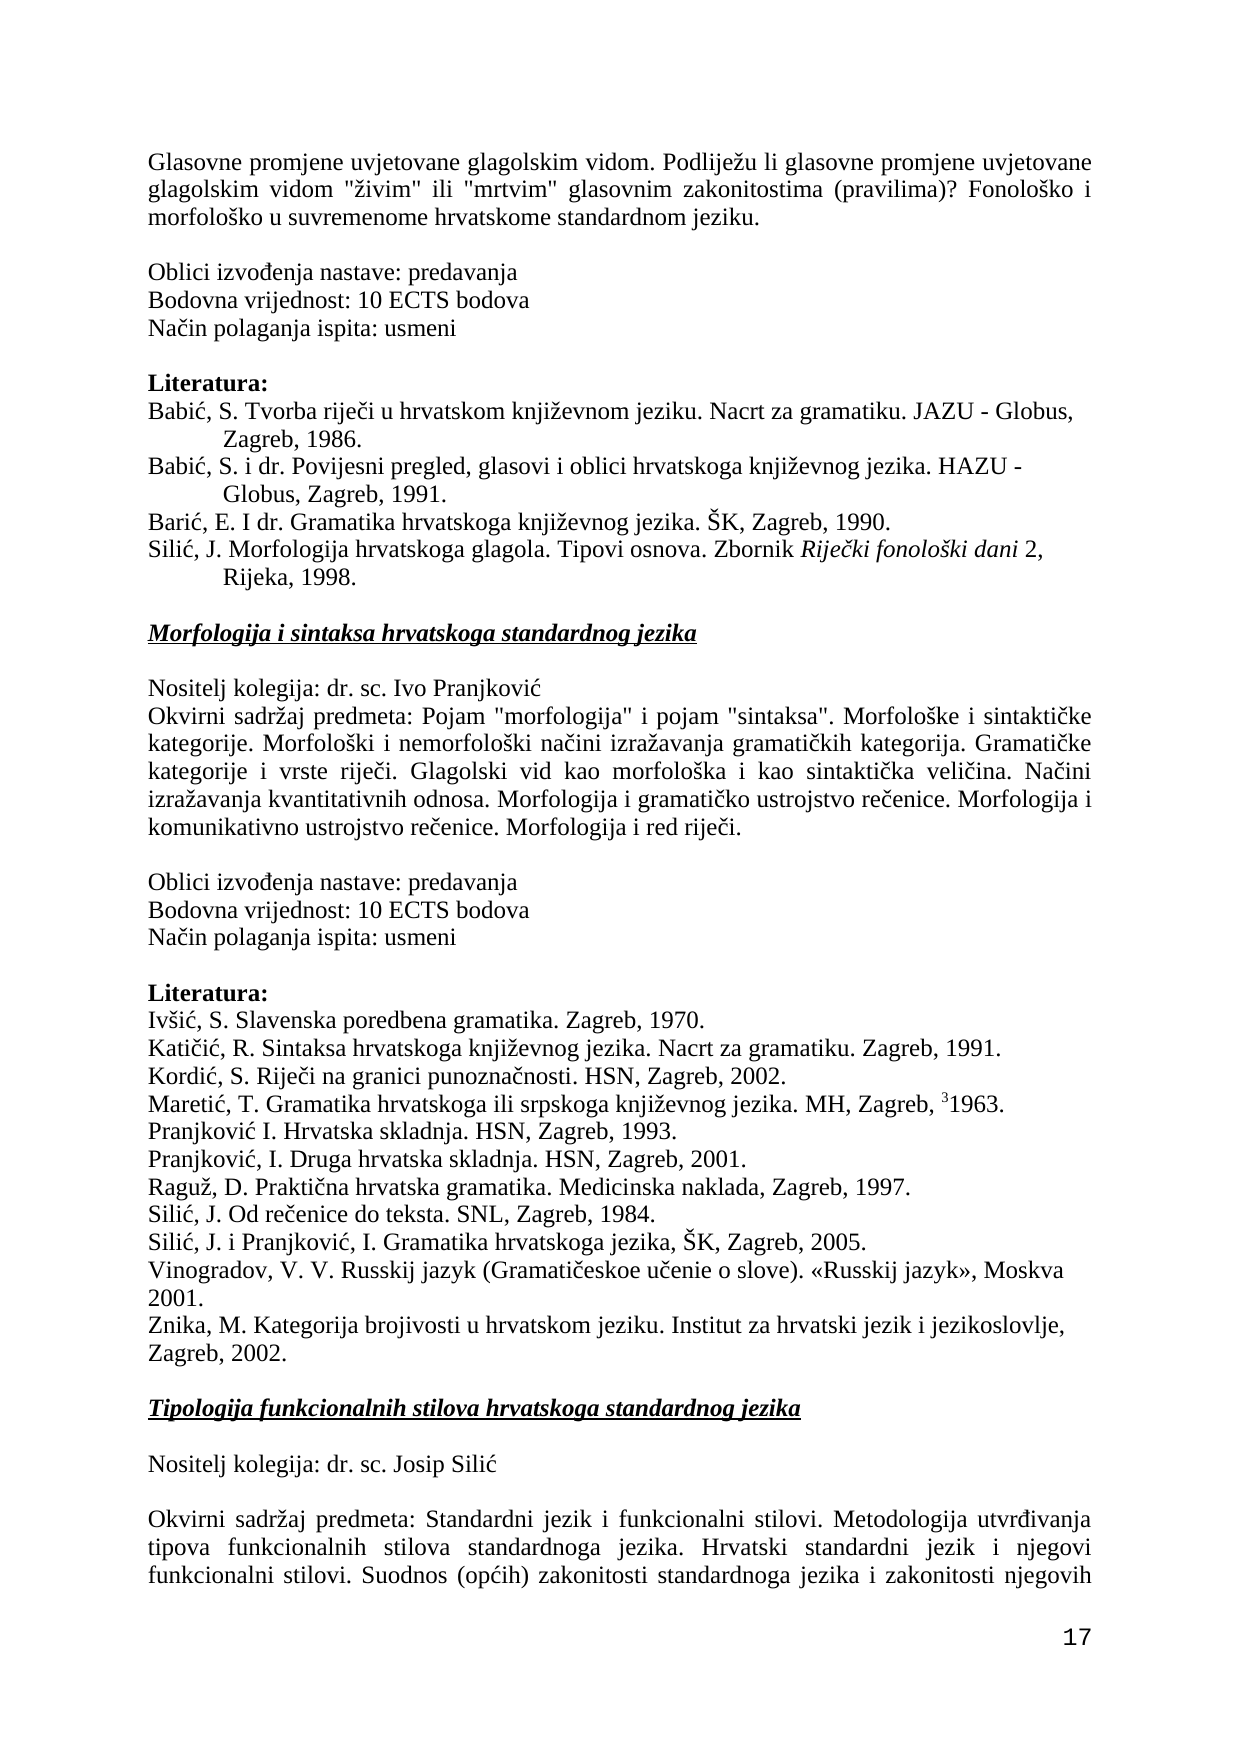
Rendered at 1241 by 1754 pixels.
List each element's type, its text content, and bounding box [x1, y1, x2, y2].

text Nositelj kolegija: dr. sc. Ivo Pranjković [148, 674, 1092, 702]
text Vinogradov, V. V. Russkij jazyk (Gramatičeskoe učenie o slove). «Russkij jazyk», Moskva 2001. [148, 1256, 1092, 1311]
text Bodovna vrijednost: 10 ECTS bodova [148, 286, 1092, 314]
text Silić, J. i Pranjković, I. Gramatika hrvatskoga jezika, ŠK, Zagreb, 2005. [148, 1228, 1092, 1256]
text Zagreb, 1986. [148, 425, 1092, 452]
text Maretić, T. Gramatika hrvatskoga ili srpskoga književnog jezika. MH, Zagreb, 31963. [148, 1090, 1092, 1117]
text Pranjković I. Hrvatska skladnja. HSN, Zagreb, 1993. [148, 1117, 1092, 1145]
text Ivšić, S. Slavenska poredbena gramatika. Zagreb, 1970. [148, 1007, 1092, 1034]
text Način polaganja ispita: usmeni [148, 314, 1092, 342]
text Globus, Zagreb, 1991. [148, 480, 1092, 508]
text Okvirni sadržaj predmeta: Standardni jezik i funkcionalni stilovi. Metodologija utvrđivanja tipova funkcionalnih stilova standardnoga jezika. Hrvatski standardni jezik i njegovi funkcionalni stilovi. Suodnos (općih) zakonitosti standardnoga jezika i zakonitosti njegovih [148, 1505, 1092, 1588]
text Oblici izvođenja nastave: predavanja [148, 258, 1092, 286]
text Babić, S. Tvorba riječi u hrvatskom književnom jeziku. Nacrt za gramatiku. JAZU - Globus, [148, 397, 1092, 425]
text Tipologija funkcionalnih stilova hrvatskoga standardnog jezika [148, 1394, 1092, 1422]
text Pranjković, I. Druga hrvatska skladnja. HSN, Zagreb, 2001. [148, 1145, 1092, 1173]
text Silić, J. Morfologija hrvatskoga glagola. Tipovi osnova. Zbornik Riječki fonološki dani 2, [148, 536, 1092, 563]
text Literatura: [148, 369, 1092, 397]
text Glasovne promjene uvjetovane glagolskim vidom. Podliježu li glasovne promjene uvjetovane glagolskim vidom "živim" ili "mrtvim" glasovnim zakonitostima (pravilima)? Fonološko i morfološko u suvremenome hrvatskome standardnom jeziku. [148, 148, 1092, 231]
text Silić, J. Od rečenice do teksta. SNL, Zagreb, 1984. [148, 1201, 1092, 1228]
text Okvirni sadržaj predmeta: Pojam "morfologija" i pojam "sintaksa". Morfološke i sintaktičke kategorije. Morfološki i nemorfološki načini izražavanja gramatičkih kategorija. Gramatičke kategorije i vrste riječi. Glagolski vid kao morfološka i kao sintaktička veličina. Načini izražavanja kvantitativnih odnosa. Morfologija i gramatičko ustrojstvo rečenice. Morfologija i komunikativno ustrojstvo rečenice. Morfologija i red riječi. [148, 702, 1092, 840]
text Literatura: [148, 979, 1092, 1007]
text Zagreb, 2002. [148, 1339, 1092, 1367]
text Katičić, R. Sintaksa hrvatskoga književnog jezika. Nacrt za gramatiku. Zagreb, 1991. [148, 1034, 1092, 1062]
text Nositelj kolegija: dr. sc. Josip Silić [148, 1450, 1092, 1478]
text Znika, M. Kategorija brojivosti u hrvatskom jeziku. Institut za hrvatski jezik i jezikoslovlje, [148, 1311, 1092, 1339]
text Morfologija i sintaksa hrvatskoga standardnog jezika [148, 619, 1092, 646]
text Barić, E. I dr. Gramatika hrvatskoga književnog jezika. ŠK, Zagreb, 1990. [148, 508, 1092, 536]
text Raguž, D. Praktična hrvatska gramatika. Medicinska naklada, Zagreb, 1997. [148, 1173, 1092, 1201]
text Rijeka, 1998. [148, 563, 1092, 591]
text Babić, S. i dr. Povijesni pregled, glasovi i oblici hrvatskoga književnog jezika. HAZU - [148, 452, 1092, 480]
text Način polaganja ispita: usmeni [148, 923, 1092, 951]
text Oblici izvođenja nastave: predavanja [148, 868, 1092, 896]
text Kordić, S. Riječi na granici punoznačnosti. HSN, Zagreb, 2002. [148, 1062, 1092, 1090]
text Bodovna vrijednost: 10 ECTS bodova [148, 896, 1092, 923]
